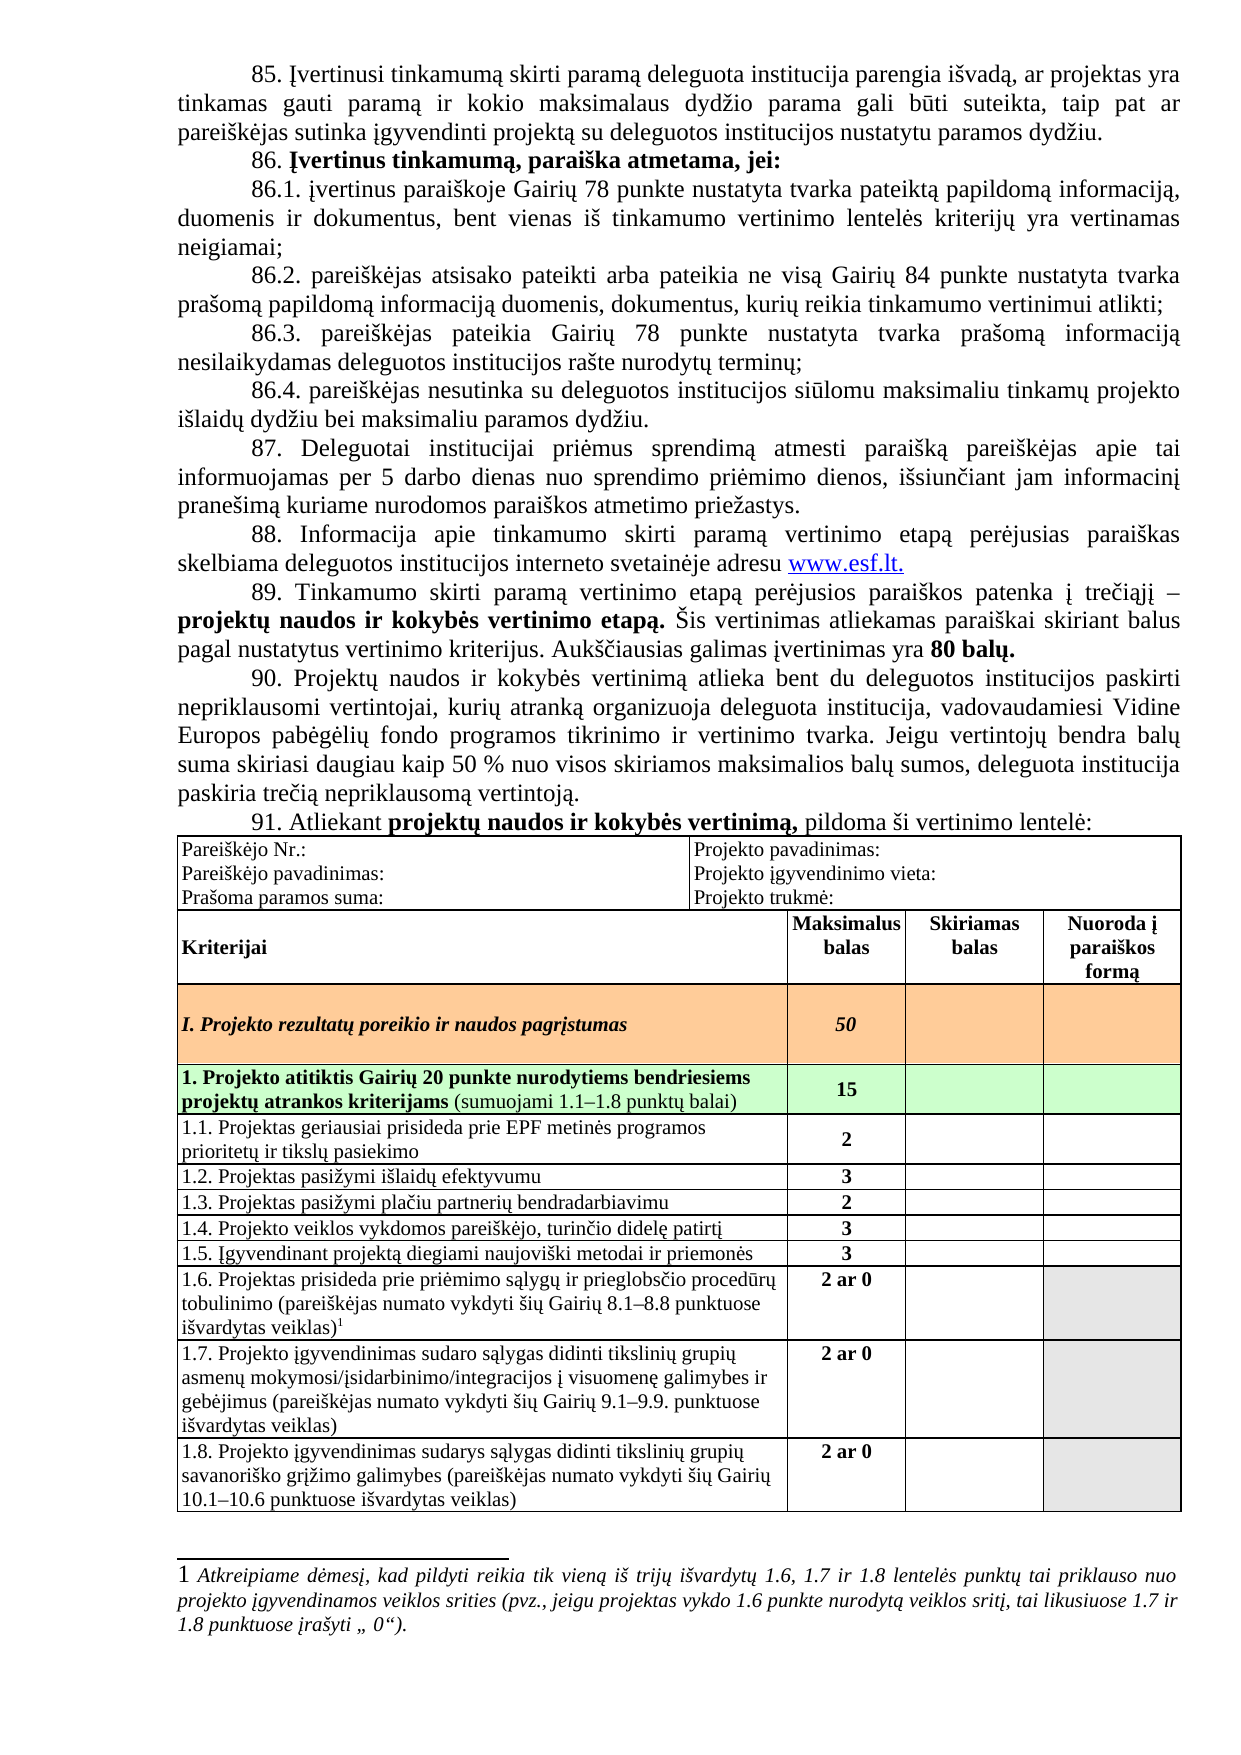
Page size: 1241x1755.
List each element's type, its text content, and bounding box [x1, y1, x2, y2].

text 88. Informacija apie tinkamumo skirti paramą vertinimo etapą perėjusias paraiškas skelbiama deleguotos institucijos interneto svetainėje adresu www.esf.lt. [177, 519, 1181, 577]
table_cell Skiriamas balas [906, 911, 1043, 983]
table_cell [1044, 1065, 1180, 1113]
table_cell [906, 1267, 1043, 1339]
table_cell [1044, 1267, 1180, 1339]
table_cell [906, 1341, 1043, 1437]
table_cell 3 [788, 1241, 905, 1265]
table_cell I. Projekto rezultatų poreikio ir naudos pagrįstumas [178, 985, 787, 1063]
text 85. Įvertinusi tinkamumą skirti paramą deleguota institucija parengia išvadą, ar projektas yra tinkamas gauti paramą ir kokio maksimalaus dydžio parama gali būti suteikta, taip pat ar pareiškėjas sutinka įgyvendinti projektą su deleguotos institucijos nustatytu paramos dydžiu. [177, 59, 1181, 145]
text 86.1. įvertinus paraiškoje Gairių 78 punkte nustatyta tvarka pateiktą papildomą informaciją, duomenis ir dokumentus, bent vienas iš tinkamumo vertinimo lentelės kriterijų yra vertinamas neigiamai; [177, 174, 1181, 260]
table_header Pareiškėjo Nr.: Pareiškėjo pavadinimas: Prašoma paramos suma: [178, 837, 689, 909]
table_cell Nuoroda į paraiškos formą [1044, 911, 1180, 983]
table_cell Maksimalus balas [788, 911, 905, 983]
table_cell [906, 1241, 1043, 1265]
table_cell [1044, 1439, 1180, 1511]
table_cell 1.8. Projekto įgyvendinimas sudarys sąlygas didinti tikslinių grupių savanoriško grįžimo galimybes (pareiškėjas numato vykdyti šių Gairių 10.1–10.6 punktuose išvardytas veiklas) [178, 1439, 787, 1511]
table_cell 2 ar 0 [788, 1439, 905, 1511]
table_cell 2 ar 0 [788, 1267, 905, 1339]
table_cell 3 [788, 1216, 905, 1240]
text 86.4. pareiškėjas nesutinka su deleguotos institucijos siūlomu maksimaliu tinkamų projekto išlaidų dydžiu bei maksimaliu paramos dydžiu. [177, 375, 1181, 433]
table_cell [906, 1190, 1043, 1214]
table_header Projekto pavadinimas: Projekto įgyvendinimo vieta: Projekto trukmė: [690, 837, 1180, 909]
table_cell 2 [788, 1115, 905, 1163]
table_cell [1044, 1241, 1180, 1265]
table_cell 2 ar 0 [788, 1341, 905, 1437]
table_cell [906, 1216, 1043, 1240]
table_cell [906, 1065, 1043, 1113]
table_cell 15 [788, 1065, 905, 1113]
text 86.3. pareiškėjas pateikia Gairių 78 punkte nustatyta tvarka prašomą informaciją nesilaikydamas deleguotos institucijos rašte nurodytų terminų; [177, 318, 1181, 375]
text 86. Įvertinus tinkamumą, paraiška atmetama, jei: [177, 145, 1181, 174]
table_cell 1.3. Projektas pasižymi plačiu partnerių bendradarbiavimu [178, 1190, 787, 1214]
table_cell [1044, 1341, 1180, 1437]
table_cell 1.7. Projekto įgyvendinimas sudaro sąlygas didinti tikslinių grupių asmenų mokymosi/įsidarbinimo/integracijos į visuomenę galimybes ir gebėjimus (pareiškėjas numato vykdyti šių Gairių 9.1–9.9. punktuose išvardytas veiklas) [178, 1341, 787, 1437]
table_cell 2 [788, 1190, 905, 1214]
table_cell 1.1. Projektas geriausiai prisideda prie EPF metinės programos prioritetų ir tikslų pasiekimo [178, 1115, 787, 1163]
table_cell [1044, 1165, 1180, 1188]
text 91. Atliekant projektų naudos ir kokybės vertinimą, pildoma ši vertinimo lentelė: [177, 807, 1181, 835]
table_cell [906, 985, 1043, 1063]
table_cell Kriterijai [178, 911, 787, 983]
text 89. Tinkamumo skirti paramą vertinimo etapą perėjusios paraiškos patenka į trečiąjį – projektų naudos ir kokybės vertinimo etapą. Šis vertinimas atliekamas paraiškai skiriant balus pagal nustatytus vertinimo kriterijus. Aukščiausias galimas įvertinimas yra 80 balų. [177, 577, 1181, 663]
table_cell [1044, 1115, 1180, 1163]
table_cell 1.6. Projektas prisideda prie priėmimo sąlygų ir prieglobsčio procedūrų tobulinimo (pareiškėjas numato vykdyti šių Gairių 8.1–8.8 punktuose išvardytas veiklas) [178, 1267, 787, 1339]
table_cell [1044, 1190, 1180, 1214]
table_cell [906, 1165, 1043, 1188]
table_cell [906, 1115, 1043, 1163]
table_cell [1044, 985, 1180, 1063]
table_cell 1. Projekto atitiktis Gairių 20 punkte nurodytiems bendriesiems projektų atrankos kriterijams (sumuojami 1.1–1.8 punktų balai) [178, 1065, 787, 1113]
text 86.2. pareiškėjas atsisako pateikti arba pateikia ne visą Gairių 84 punkte nustatyta tvarka prašomą papildomą informaciją duomenis, dokumentus, kurių reikia tinkamumo vertinimui atlikti; [177, 260, 1181, 318]
text 87. Deleguotai institucijai priėmus sprendimą atmesti paraišką pareiškėjas apie tai informuojamas per 5 darbo dienas nuo sprendimo priėmimo dienos, išsiunčiant jam informacinį pranešimą kuriame nurodomos paraiškos atmetimo priežastys. [177, 433, 1181, 519]
table_cell 1.4. Projekto veiklos vykdomos pareiškėjo, turinčio didelę patirtį [178, 1216, 787, 1240]
table_cell [906, 1439, 1043, 1511]
table_cell [1044, 1216, 1180, 1240]
table_cell 50 [788, 985, 905, 1063]
table_cell 1.5. Įgyvendinant projektą diegiami naujoviški metodai ir priemonės [178, 1241, 787, 1265]
table_cell 3 [788, 1165, 905, 1188]
text 90. Projektų naudos ir kokybės vertinimą atlieka bent du deleguotos institucijos paskirti nepriklausomi vertintojai, kurių atranką organizuoja deleguota institucija, vadovaudamiesi Vidine Europos pabėgėlių fondo programos tikrinimo ir vertinimo tvarka. Jeigu vertintojų bendra balų suma skiriasi daugiau kaip 50 % nuo visos skiriamos maksimalios balų sumos, deleguota institucija paskiria trečią nepriklausomą vertintoją. [177, 663, 1181, 807]
table_cell 1.2. Projektas pasižymi išlaidų efektyvumu [178, 1165, 787, 1188]
